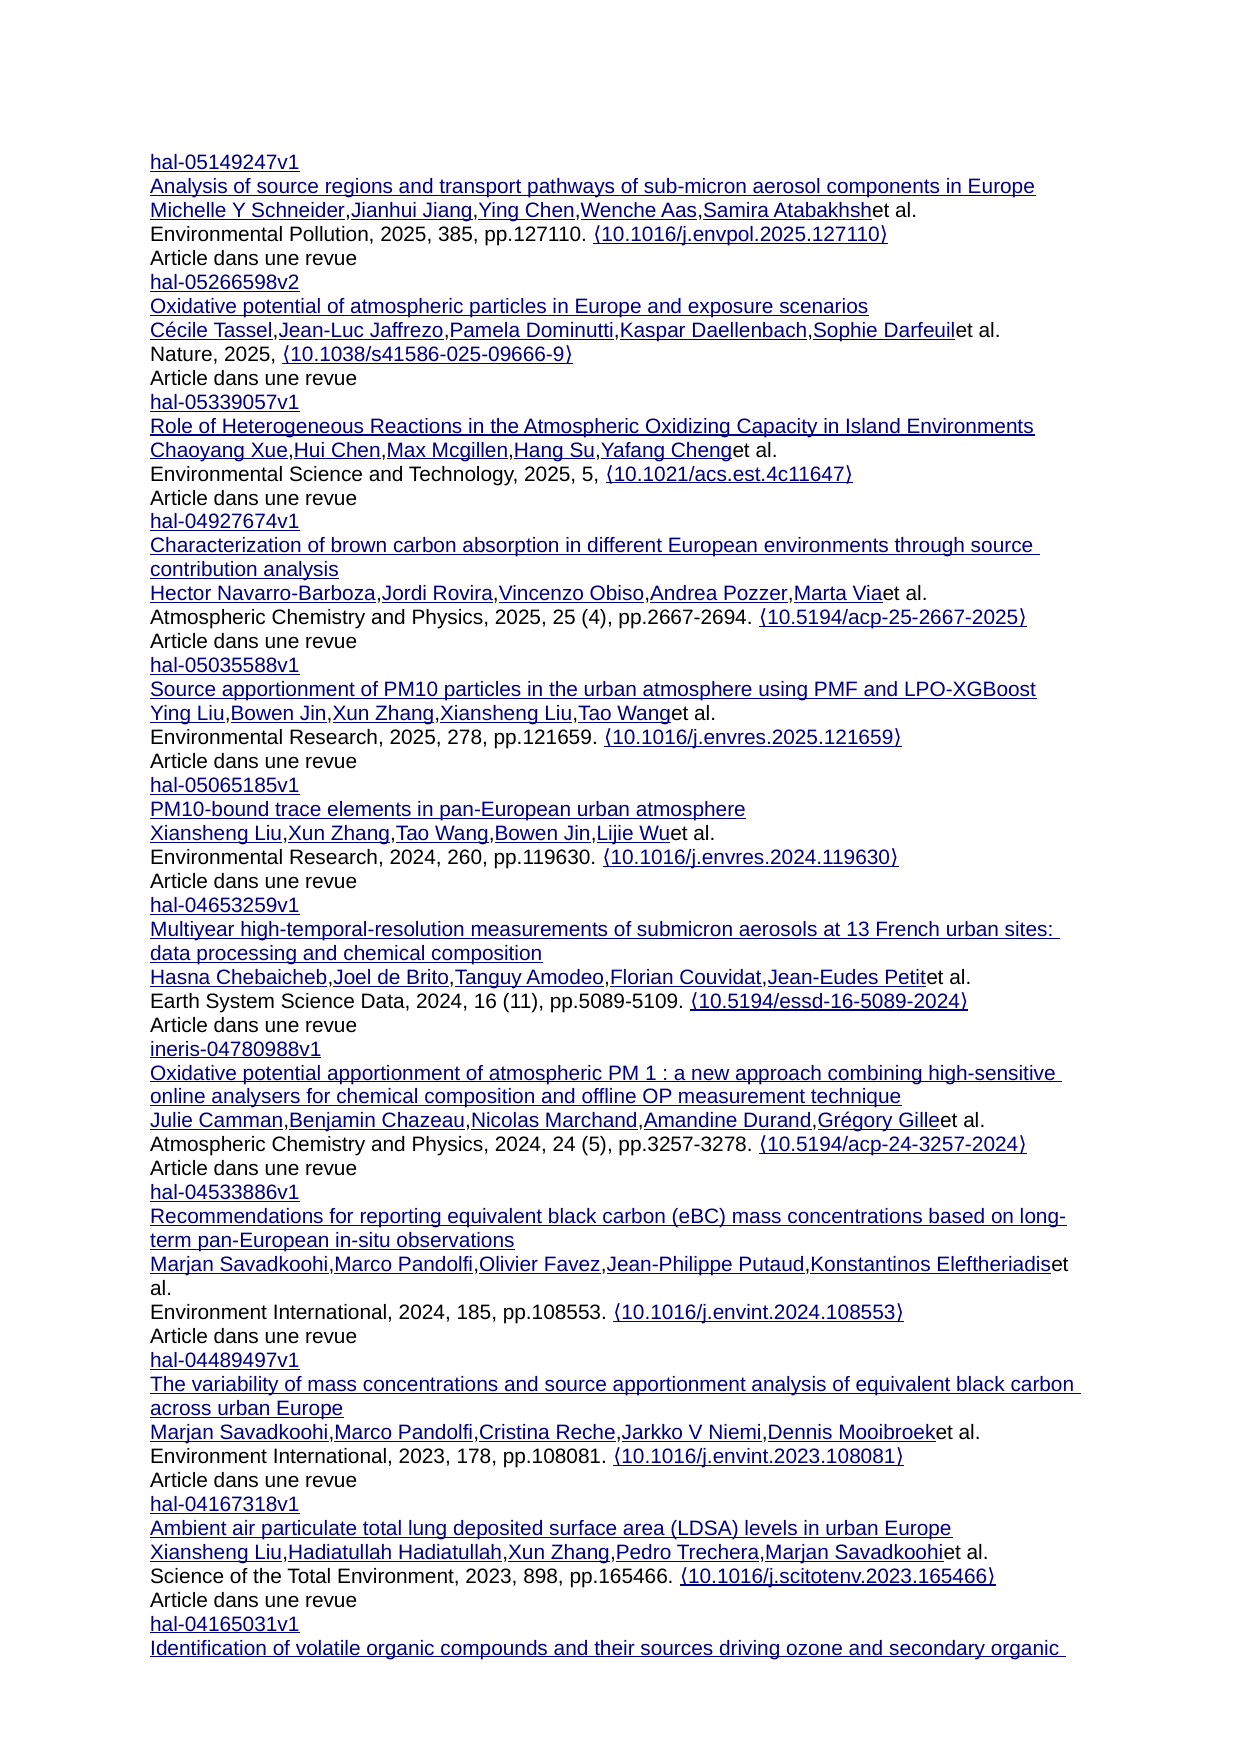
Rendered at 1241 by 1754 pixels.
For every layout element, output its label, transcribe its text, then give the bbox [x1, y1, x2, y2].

table_cell Recommendations for reporting equivalent black carbon (eBC) mass concentrations based on long-term pan-European in-situ observations Marjan Savadkoohi,Marco Pandolfi,Olivier Favez,Jean-Philippe Putaud,Konstantinos Eleftheriadiset al. Environment International, 2024, 185, pp.108553. ⟨10.1016/j.envint.2024.108553⟩ Article dans une revue hal-04489497v1 [150, 1204, 1090, 1372]
table_cell Role of Heterogeneous Reactions in the Atmospheric Oxidizing Capacity in Island Environments Chaoyang Xue,Hui Chen,Max Mcgillen,Hang Su,Yafang Chenget al. Environmental Science and Technology, 2025, 5, ⟨10.1021/acs.est.4c11647⟩ Article dans une revue hal-04927674v1 [150, 414, 1090, 533]
table_cell Oxidative potential apportionment of atmospheric PM 1 : a new approach combining high-sensitive online analysers for chemical composition and offline OP measurement technique Julie Camman,Benjamin Chazeau,Nicolas Marchand,Amandine Durand,Grégory Gilleet al. Atmospheric Chemistry and Physics, 2024, 24 (5), pp.3257-3278. ⟨10.5194/acp-24-3257-2024⟩ Article dans une revue hal-04533886v1 [150, 1060, 1090, 1204]
table_cell Identification of volatile organic compounds and their sources driving ozone and secondary organic [150, 1635, 1090, 1659]
table_cell The variability of mass concentrations and source apportionment analysis of equivalent black carbon across urban Europe Marjan Savadkoohi,Marco Pandolfi,Cristina Reche,Jarkko V Niemi,Dennis Mooibroeket al. Environment International, 2023, 178, pp.108081. ⟨10.1016/j.envint.2023.108081⟩ Article dans une revue hal-04167318v1 [150, 1372, 1090, 1516]
table_cell Ambient air particulate total lung deposited surface area (LDSA) levels in urban Europe Xiansheng Liu,Hadiatullah Hadiatullah,Xun Zhang,Pedro Trechera,Marjan Savadkoohiet al. Science of the Total Environment, 2023, 898, pp.165466. ⟨10.1016/j.scitotenv.2023.165466⟩ Article dans une revue hal-04165031v1 [150, 1516, 1090, 1635]
table_cell PM10-bound trace elements in pan-European urban atmosphere Xiansheng Liu,Xun Zhang,Tao Wang,Bowen Jin,Lijie Wuet al. Environmental Research, 2024, 260, pp.119630. ⟨10.1016/j.envres.2024.119630⟩ Article dans une revue hal-04653259v1 [150, 797, 1090, 917]
table_cell hal-05149247v1 [150, 150, 1090, 174]
table_cell Multiyear high-temporal-resolution measurements of submicron aerosols at 13 French urban sites: data processing and chemical composition Hasna Chebaicheb,Joel de Brito,Tanguy Amodeo,Florian Couvidat,Jean-Eudes Petitet al. Earth System Science Data, 2024, 16 (11), pp.5089-5109. ⟨10.5194/essd-16-5089-2024⟩ Article dans une revue ineris-04780988v1 [150, 917, 1090, 1060]
table_cell Oxidative potential of atmospheric particles in Europe and exposure scenarios Cécile Tassel,Jean-Luc Jaffrezo,Pamela Dominutti,Kaspar Daellenbach,Sophie Darfeuilet al. Nature, 2025, ⟨10.1038/s41586-025-09666-9⟩ Article dans une revue hal-05339057v1 [150, 294, 1090, 413]
table_cell Characterization of brown carbon absorption in different European environments through source contribution analysis Hector Navarro-Barboza,Jordi Rovira,Vincenzo Obiso,Andrea Pozzer,Marta Viaet al. Atmospheric Chemistry and Physics, 2025, 25 (4), pp.2667-2694. ⟨10.5194/acp-25-2667-2025⟩ Article dans une revue hal-05035588v1 [150, 533, 1090, 677]
table_cell Analysis of source regions and transport pathways of sub-micron aerosol components in Europe Michelle Y Schneider,Jianhui Jiang,Ying Chen,Wenche Aas,Samira Atabakhshet al. Environmental Pollution, 2025, 385, pp.127110. ⟨10.1016/j.envpol.2025.127110⟩ Article dans une revue hal-05266598v2 [150, 174, 1090, 294]
table_cell Source apportionment of PM10 particles in the urban atmosphere using PMF and LPO-XGBoost Ying Liu,Bowen Jin,Xun Zhang,Xiansheng Liu,Tao Wanget al. Environmental Research, 2025, 278, pp.121659. ⟨10.1016/j.envres.2025.121659⟩ Article dans une revue hal-05065185v1 [150, 677, 1090, 797]
